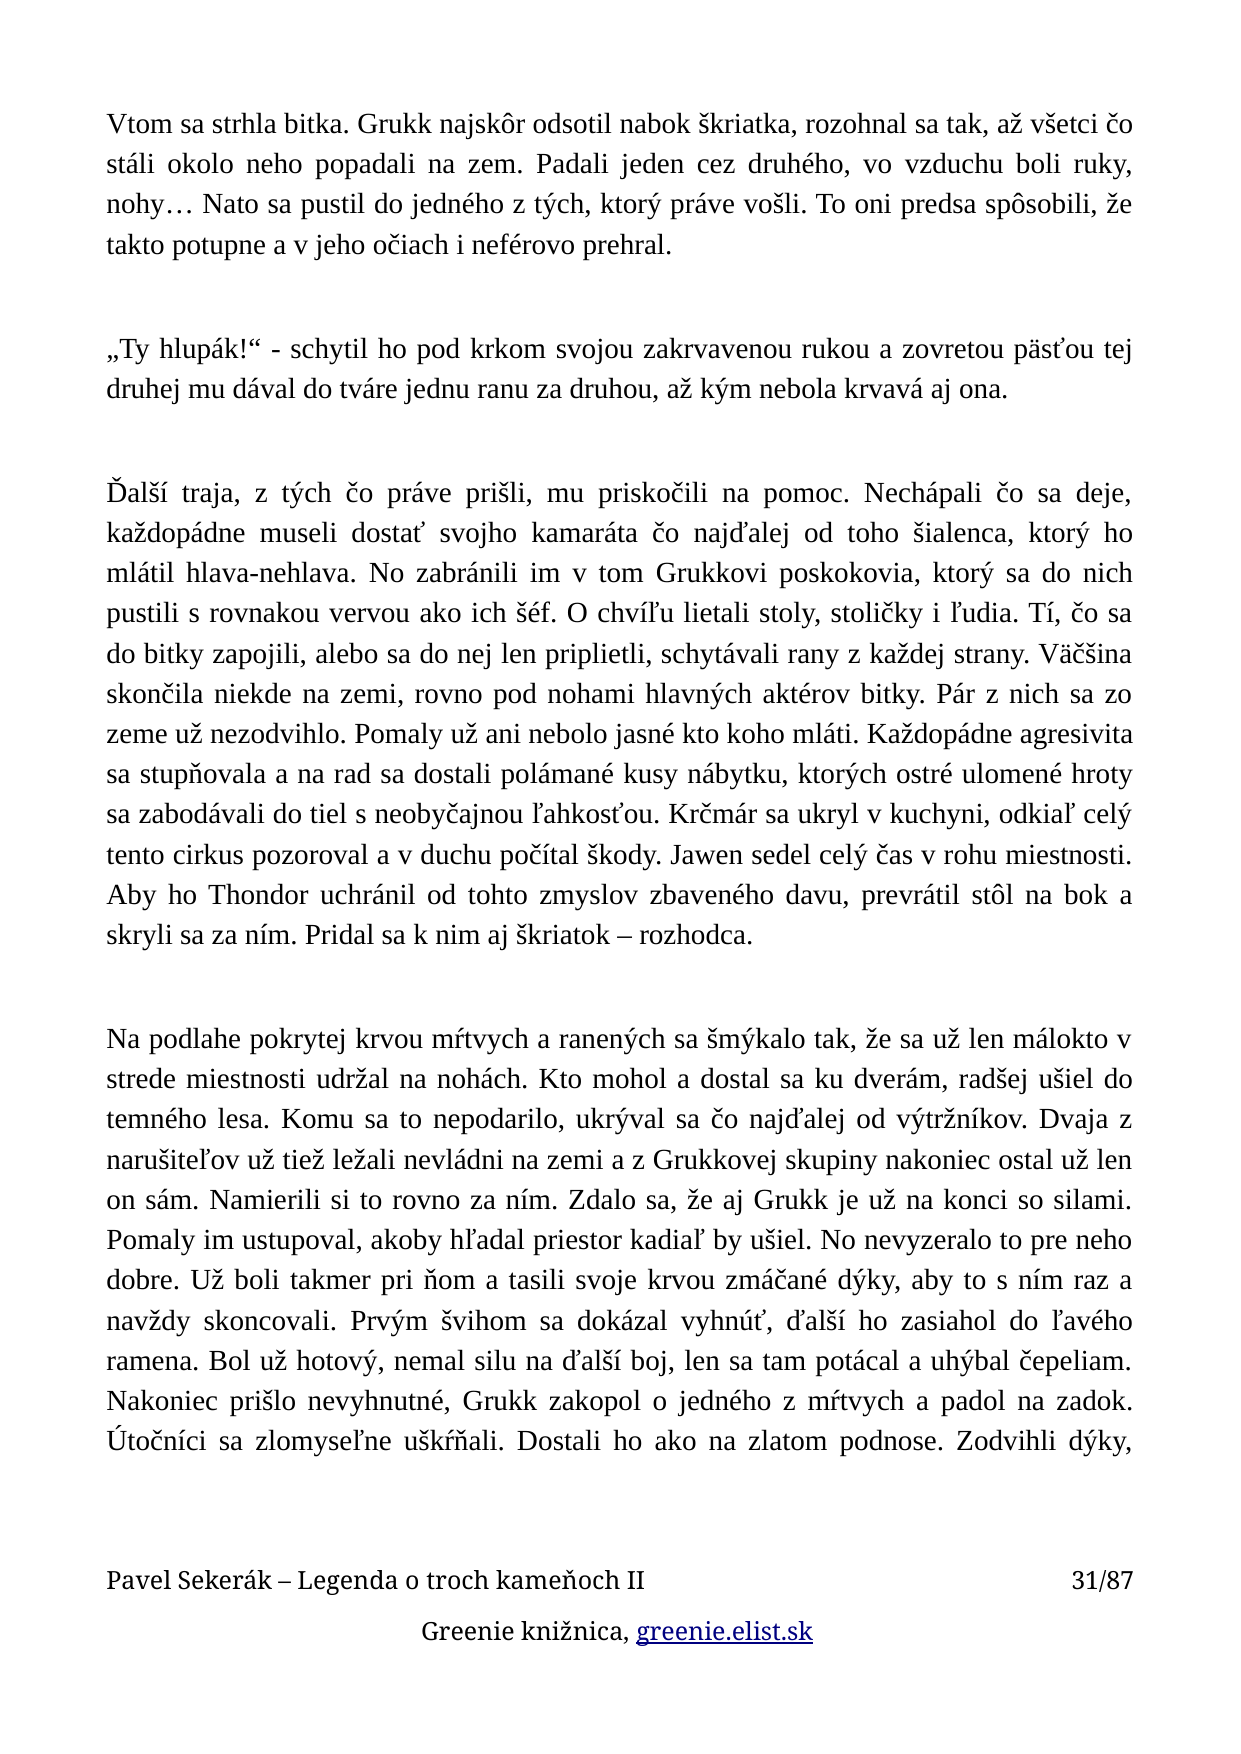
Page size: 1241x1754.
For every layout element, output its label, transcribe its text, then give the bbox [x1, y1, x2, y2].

text Na podlahe pokrytej krvou mŕtvych a ranených sa šmýkalo tak, že sa už len málokto v strede miestnosti udržal na nohách. Kto mohol a dostal sa ku dverám, radšej ušiel do temného lesa. Komu sa to nepodarilo, ukrýval sa čo najďalej od výtržníkov. Dvaja z narušiteľov už tiež ležali nevládni na zemi a z Grukkovej skupiny nakoniec ostal už len on sám. Namierili si to rovno za ním. Zdalo sa, že aj Grukk je už na konci so silami. Pomaly im ustupoval, akoby hľadal priestor kadiaľ by ušiel. No nevyzeralo to pre neho dobre. Už boli takmer pri ňom a tasili svoje krvou zmáčané dýky, aby to s ním raz a navždy skoncovali. Prvým švihom sa dokázal vyhnúť, ďalší ho zasiahol do ľavého ramena. Bol už hotový, nemal silu na ďalší boj, len sa tam potácal a uhýbal čepeliam. Nakoniec prišlo nevyhnutné, Grukk zakopol o jedného z mŕtvych a padol na zadok. Útočníci sa zlomyseľne uškŕňali. Dostali ho ako na zlatom podnose. Zodvihli dýky, [106, 1021, 1134, 1457]
text Ďalší traja, z tých čo práve prišli, mu priskočili na pomoc. Nechápali čo sa deje, každopádne museli dostať svojho kamaráta čo najďalej od toho šialenca, ktorý ho mlátil hlava-nehlava. No zabránili im v tom Grukkovi poskokovia, ktorý sa do nich pustili s rovnakou vervou ako ich šéf. O chvíľu lietali stoly, stoličky i ľudia. Tí, čo sa do bitky zapojili, alebo sa do nej len priplietli, schytávali rany z každej strany. Väčšina skončila niekde na zemi, rovno pod nohami hlavných aktérov bitky. Pár z nich sa zo zeme už nezodvihlo. Pomaly už ani nebolo jasné kto koho mláti. Každopádne agresivita sa stupňovala a na rad sa dostali polámané kusy nábytku, ktorých ostré ulomené hroty sa zabodávali do tiel s neobyčajnou ľahkosťou. Krčmár sa ukryl v kuchyni, odkiaľ celý tento cirkus pozoroval a v duchu počítal škody. Jawen sedel celý čas v rohu miestnosti. Aby ho Thondor uchránil od tohto zmyslov zbaveného davu, prevrátil stôl na bok a skryli sa za ním. Pridal sa k nim aj škriatok – rozhodca. [106, 475, 1134, 951]
text „Ty hlupák!“ - schytil ho pod krkom svojou zakrvavenou rukou a zovretou päsťou tej druhej mu dával do tváre jednu ranu za druhou, až kým nebola krvavá aj ona. [106, 331, 1134, 404]
text Vtom sa strhla bitka. Grukk najskôr odsotil nabok škriatka, rozohnal sa tak, až všetci čo stáli okolo neho popadali na zem. Padali jeden cez druhého, vo vzduchu boli ruky, nohy… Nato sa pustil do jedného z tých, ktorý práve vošli. To oni predsa spôsobili, že takto potupne a v jeho očiach i neférovo prehral. [106, 106, 1134, 260]
